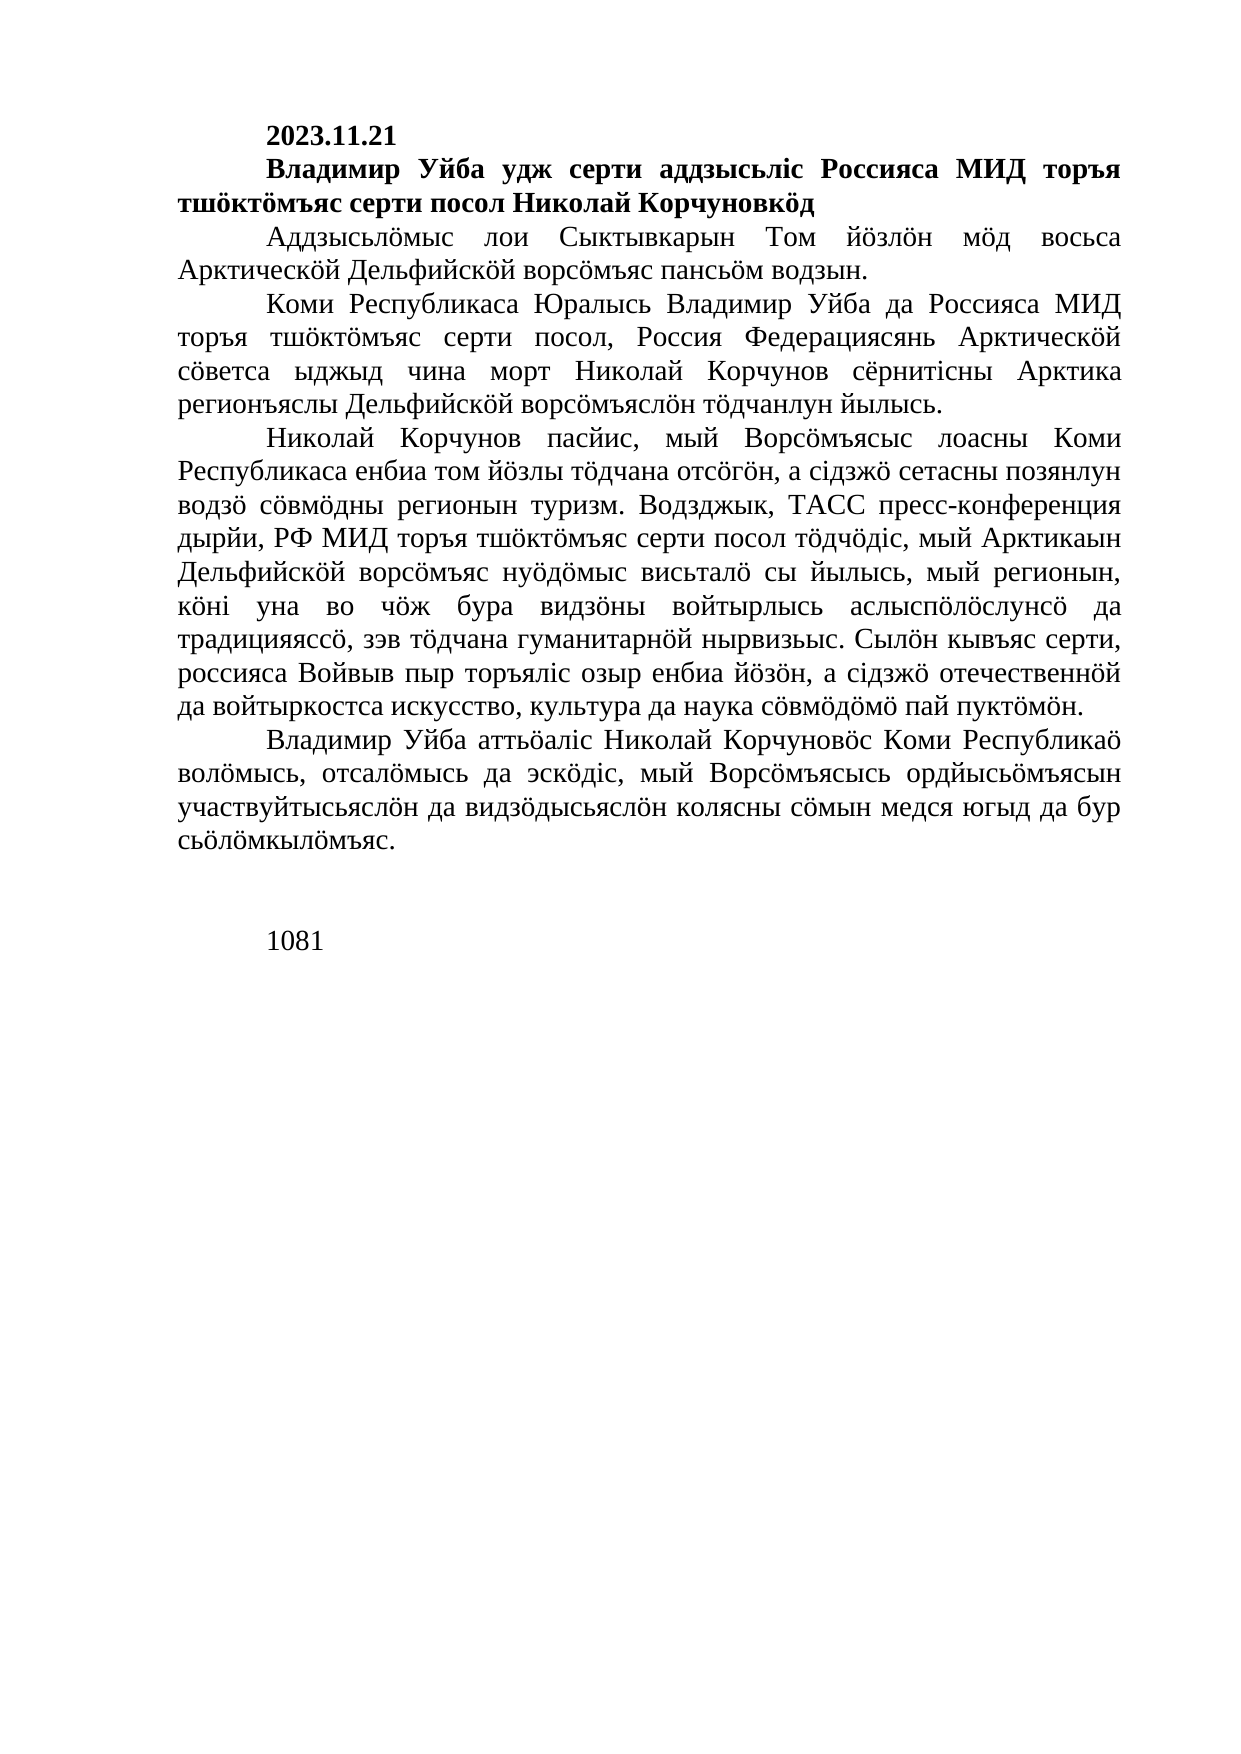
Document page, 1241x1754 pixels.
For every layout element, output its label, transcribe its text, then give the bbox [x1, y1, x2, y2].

text Николай Корчунов пасйис, мый Ворсӧмъясыс лоасны Коми Республикаса енбиа том йӧзлы тӧдчана отсӧгӧн, а сідзжӧ сетасны позянлун водзӧ сӧвмӧдны регионын туризм. Водзджык, ТАСС пресс-конференция дырйи, РФ МИД торъя тшӧктӧмъяс серти посол тӧдчӧдіс, мый Арктикаын Дельфийскӧй ворсӧмъяс нуӧдӧмыс висьталӧ сы йылысь, мый регионын, кӧні уна во чӧж бура видзӧны войтырлысь аслыспӧлӧслунсӧ да традицияяссӧ, зэв тӧдчана гуманитарнӧй нырвизьыс. Сылӧн кывъяс серти, россияса Войвыв пыр торъяліс озыр енбиа йӧзӧн, а сідзжӧ отечественнӧй да войтыркостса искусство, культура да наука сӧвмӧдӧмӧ пай пуктӧмӧн. [177, 420, 1122, 722]
text 1081 [177, 923, 1122, 957]
text Коми Республикаса Юралысь Владимир Уйба да Россияса МИД торъя тшӧктӧмъяс серти посол, Россия Федерациясянь Арктическӧй сӧветса ыджыд чина морт Николай Корчунов сёрнитісны Арктика регионъяслы Дельфийскӧй ворсӧмъяслӧн тӧдчанлун йылысь. [177, 286, 1122, 420]
text Владимир Уйба аттьӧаліс Николай Корчуновӧс Коми Республикаӧ волӧмысь, отсалӧмысь да эскӧдіс, мый Ворсӧмъясысь ордйысьӧмъясын участвуйтысьяслӧн да видзӧдысьяслӧн колясны сӧмын медся югыд да бур сьӧлӧмкылӧмъяс. [177, 722, 1122, 856]
text Аддзысьлӧмыс лои Сыктывкарын Том йӧзлӧн мӧд восьса Арктическӧй Дельфийскӧй ворсӧмъяс пансьӧм водзын. [177, 219, 1122, 286]
text Владимир Уйба удж серти аддзысьліс Россияса МИД торъя тшӧктӧмъяс серти посол Николай Корчуновкӧд [177, 152, 1122, 219]
text 2023.11.21 [177, 118, 1122, 152]
